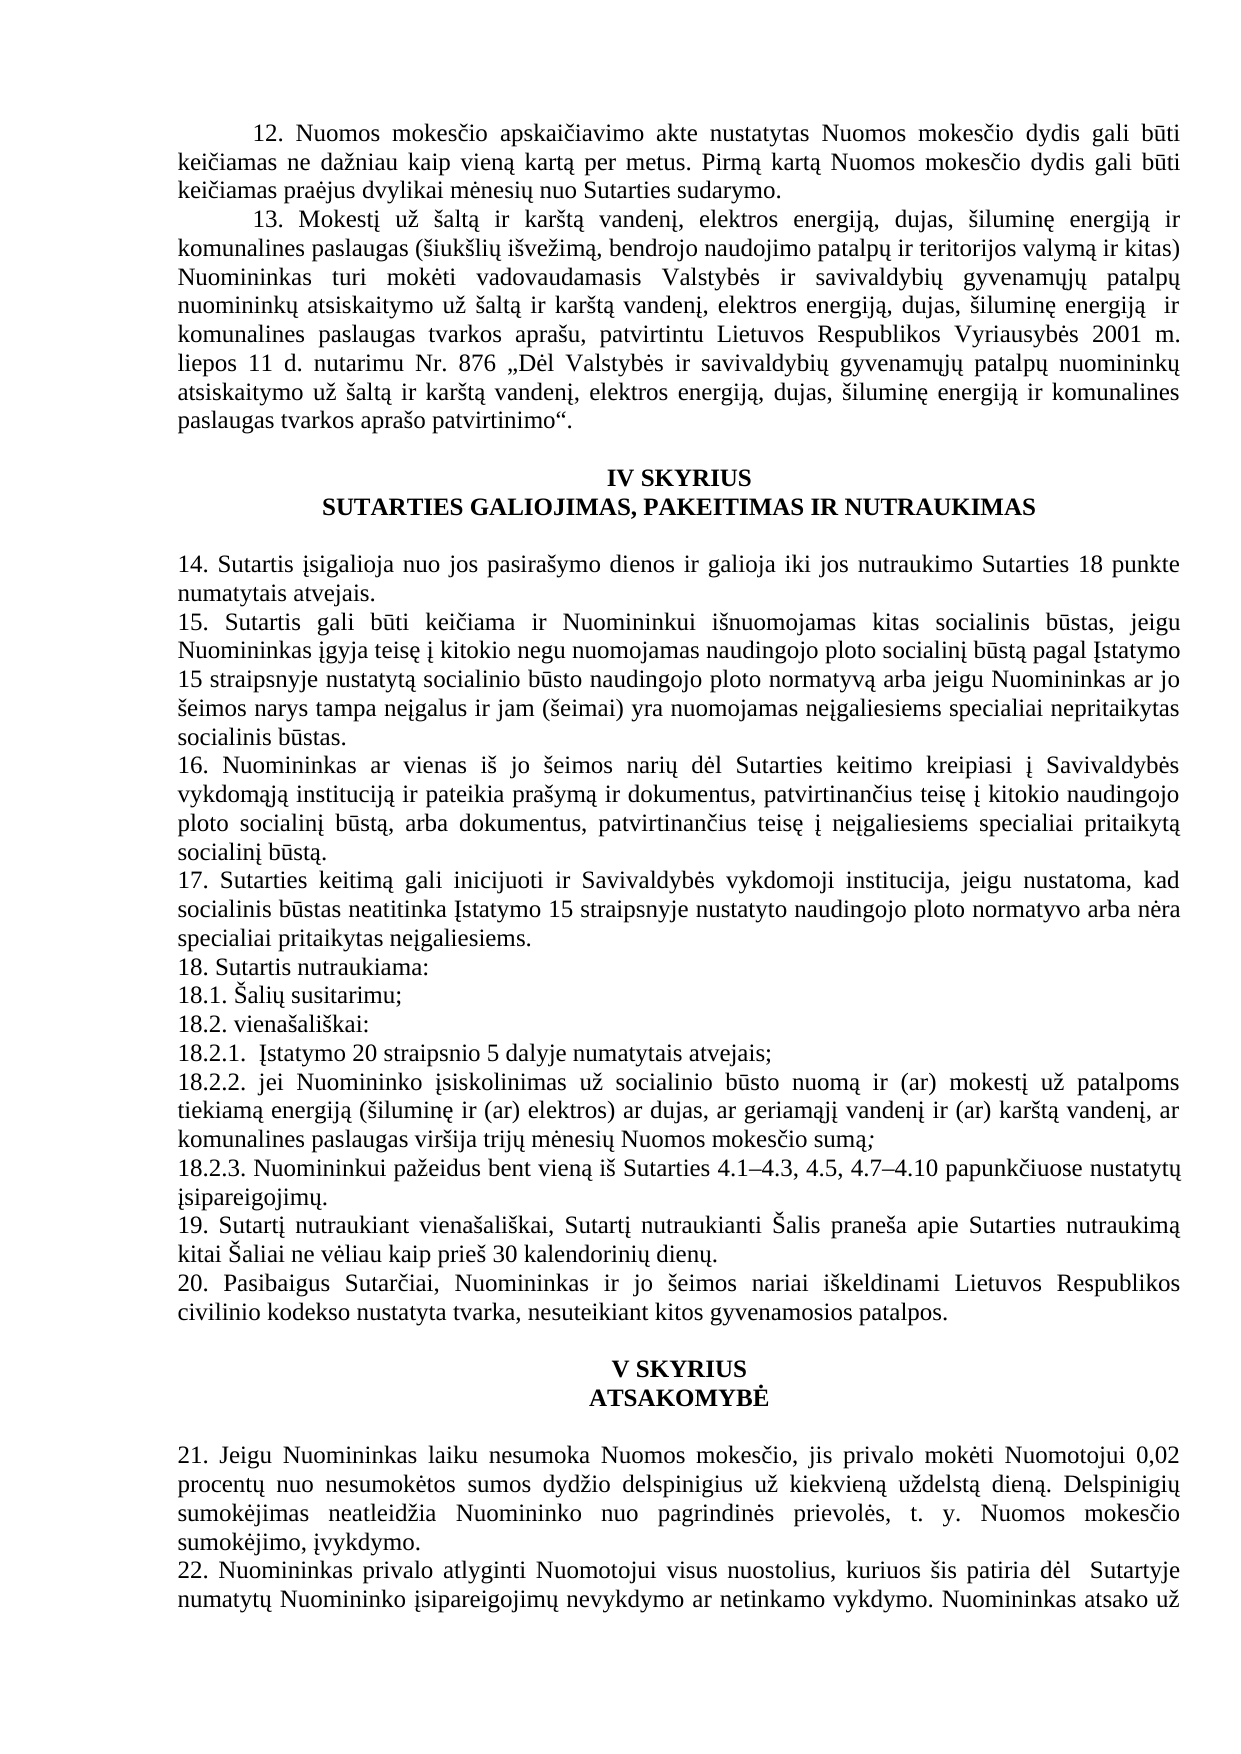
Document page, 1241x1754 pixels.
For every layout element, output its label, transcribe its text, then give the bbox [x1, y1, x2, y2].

text 18. Sutartis nutraukiama: [177, 952, 1181, 981]
text ATSAKOMYBĖ [177, 1383, 1181, 1412]
text 14. Sutartis įsigalioja nuo jos pasirašymo dienos ir galioja iki jos nutraukimo Sutarties 18 punkte numatytais atvejais. [177, 549, 1181, 607]
text 16. Nuomininkas ar vienas iš jo šeimos narių dėl Sutarties keitimo kreipiasi į Savivaldybės vykdomąją instituciją ir pateikia prašymą ir dokumentus, patvirtinančius teisę į kitokio naudingojo ploto socialinį būstą, arba dokumentus, patvirtinančius teisę į neįgaliesiems specialiai pritaikytą socialinį būstą. [177, 751, 1181, 866]
text 18.1. Šalių susitarimu; [177, 981, 1181, 1009]
text 18.2.3. Nuomininkui pažeidus bent vieną iš Sutarties 4.1–4.3, 4.5, 4.7–4.10 papunkčiuose nustatytų įsipareigojimų. [177, 1153, 1181, 1211]
text 18.2.2. jei Nuomininko įsiskolinimas už socialinio būsto nuomą ir (ar) mokestį už patalpoms tiekiamą energiją (šiluminę ir (ar) elektros) ar dujas, ar geriamąjį vandenį ir (ar) karštą vandenį, ar komunalines paslaugas viršija trijų mėnesių Nuomos mokesčio sumą; [177, 1067, 1181, 1153]
text IV SKYRIUS [177, 463, 1181, 492]
text 13. Mokestį už šaltą ir karštą vandenį, elektros energiją, dujas, šiluminę energiją ir komunalines paslaugas (šiukšlių išvežimą, bendrojo naudojimo patalpų ir teritorijos valymą ir kitas) Nuomininkas turi mokėti vadovaudamasis Valstybės ir savivaldybių gyvenamųjų patalpų nuomininkų atsiskaitymo už šaltą ir karštą vandenį, elektros energiją, dujas, šiluminę energiją ir komunalines paslaugas tvarkos aprašu, patvirtintu Lietuvos Respublikos Vyriausybės 2001 m. liepos 11 d. nutarimu Nr. 876 „Dėl Valstybės ir savivaldybių gyvenamųjų patalpų nuomininkų atsiskaitymo už šaltą ir karštą vandenį, elektros energiją, dujas, šiluminę energiją ir komunalines paslaugas tvarkos aprašo patvirtinimo“. [177, 204, 1181, 434]
text 18.2. vienašališkai: [177, 1009, 1181, 1038]
text 15. Sutartis gali būti keičiama ir Nuomininkui išnuomojamas kitas socialinis būstas, jeigu Nuomininkas įgyja teisę į kitokio negu nuomojamas naudingojo ploto socialinį būstą pagal Įstatymo 15 straipsnyje nustatytą socialinio būsto naudingojo ploto normatyvą arba jeigu Nuomininkas ar jo šeimos narys tampa neįgalus ir jam (šeimai) yra nuomojamas neįgaliesiems specialiai nepritaikytas socialinis būstas. [177, 607, 1181, 751]
text SUTARTIES GALIOJIMAS, PAKEITIMAS IR NUTRAUKIMAS [177, 492, 1181, 521]
text V SKYRIUS [177, 1354, 1181, 1383]
text 21. Jeigu Nuomininkas laiku nesumoka Nuomos mokesčio, jis privalo mokėti Nuomotojui 0,02 procentų nuo nesumokėtos sumos dydžio delspinigius už kiekvieną uždelstą dieną. Delspinigių sumokėjimas neatleidžia Nuomininko nuo pagrindinės prievolės, t. y. Nuomos mokesčio sumokėjimo, įvykdymo. [177, 1441, 1181, 1556]
text 18.2.1. Įstatymo 20 straipsnio 5 dalyje numatytais atvejais; [177, 1038, 1181, 1067]
text 12. Nuomos mokesčio apskaičiavimo akte nustatytas Nuomos mokesčio dydis gali būti keičiamas ne dažniau kaip vieną kartą per metus. Pirmą kartą Nuomos mokesčio dydis gali būti keičiamas praėjus dvylikai mėnesių nuo Sutarties sudarymo. [177, 118, 1181, 204]
text 17. Sutarties keitimą gali inicijuoti ir Savivaldybės vykdomoji institucija, jeigu nustatoma, kad socialinis būstas neatitinka Įstatymo 15 straipsnyje nustatyto naudingojo ploto normatyvo arba nėra specialiai pritaikytas neįgaliesiems. [177, 866, 1181, 952]
text 22. Nuomininkas privalo atlyginti Nuomotojui visus nuostolius, kuriuos šis patiria dėl Sutartyje numatytų Nuomininko įsipareigojimų nevykdymo ar netinkamo vykdymo. Nuomininkas atsako už [177, 1556, 1181, 1613]
text 20. Pasibaigus Sutarčiai, Nuomininkas ir jo šeimos nariai iškeldinami Lietuvos Respublikos civilinio kodekso nustatyta tvarka, nesuteikiant kitos gyvenamosios patalpos. [177, 1268, 1181, 1326]
text 19. Sutartį nutraukiant vienašališkai, Sutartį nutraukianti Šalis praneša apie Sutarties nutraukimą kitai Šaliai ne vėliau kaip prieš 30 kalendorinių dienų. [177, 1211, 1181, 1268]
